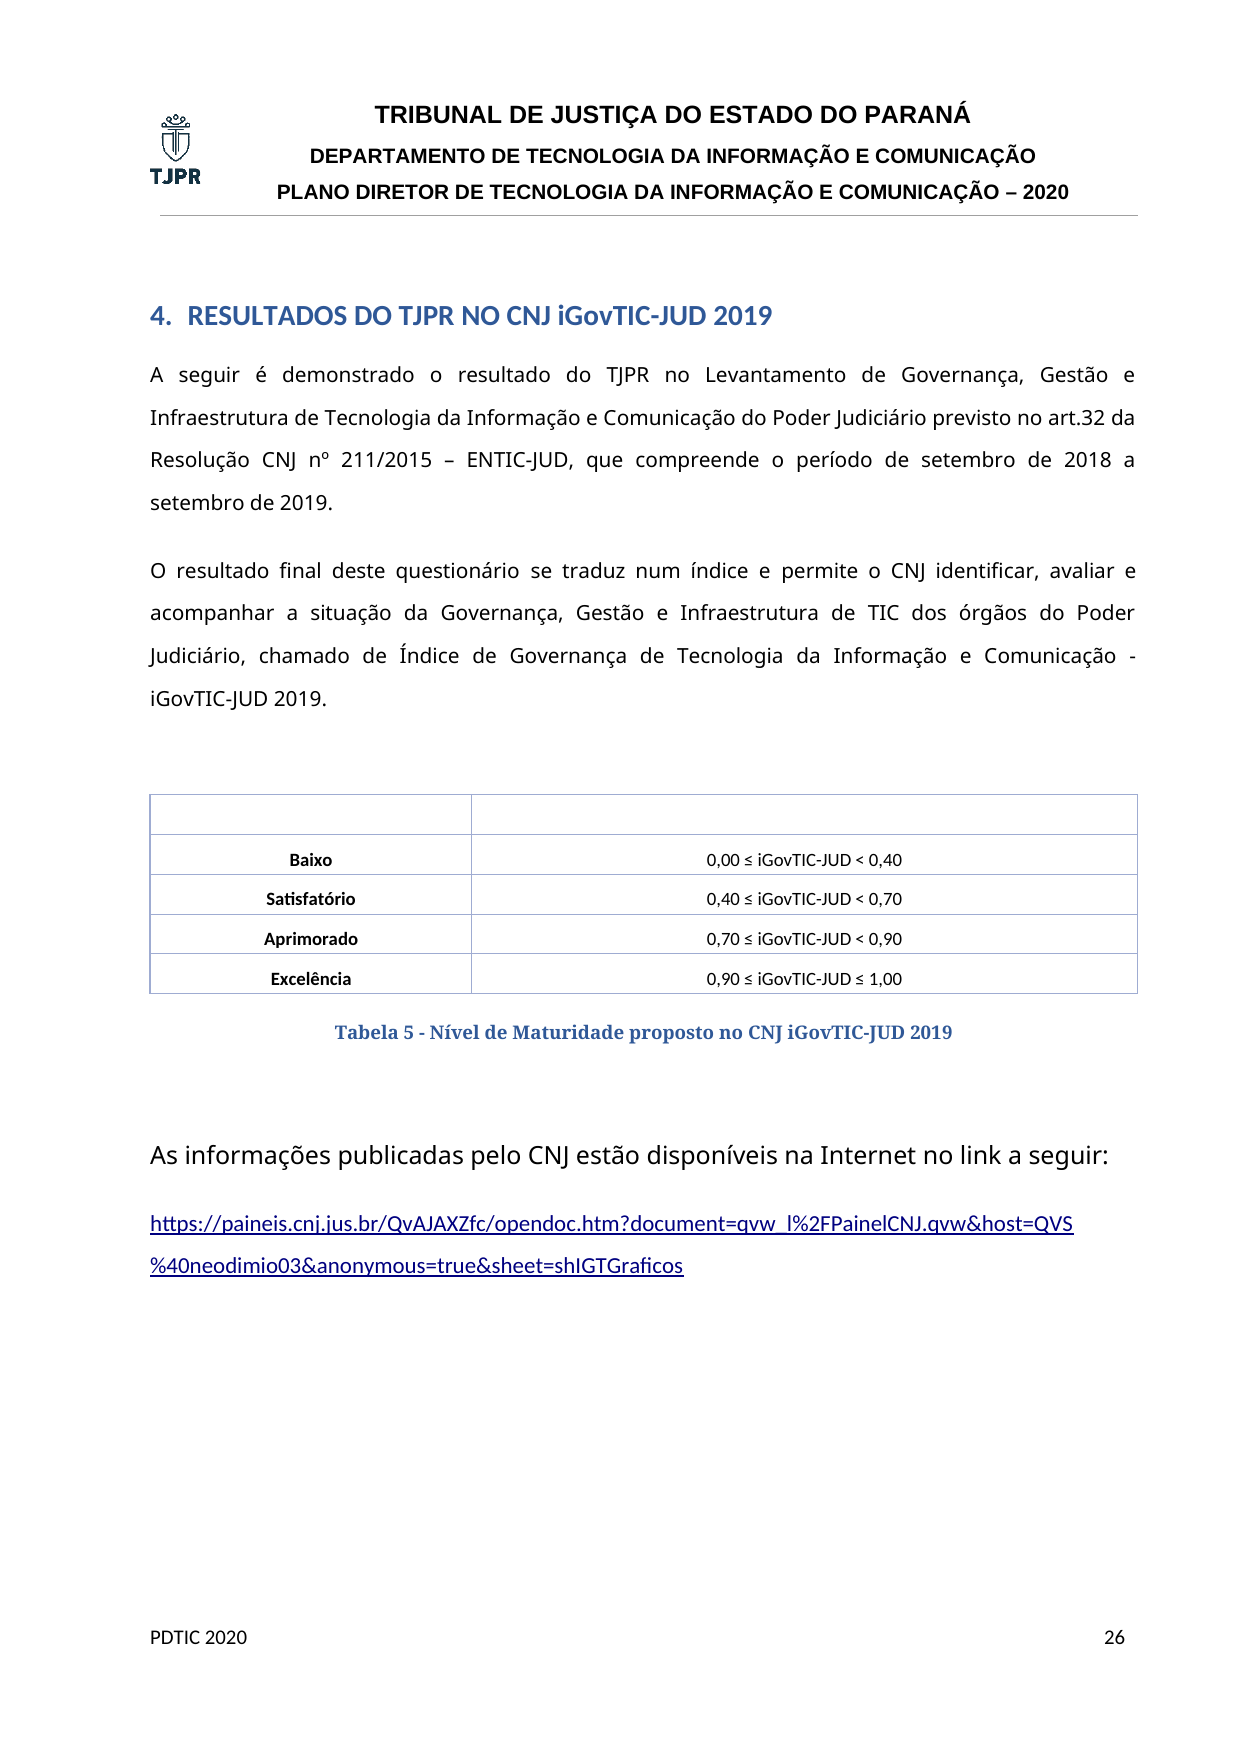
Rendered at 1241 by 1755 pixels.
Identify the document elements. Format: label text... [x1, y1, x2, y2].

text Tabela 5 - Nível de Maturidade proposto no CNJ iGovTIC-JUD 2019 [150, 1019, 1137, 1044]
table_cell 0,40 ≤ iGovTIC-JUD < 0,70 [472, 875, 1137, 914]
table_cell Baixo [151, 835, 471, 874]
table_header Valor do iGovTIC-JUD [472, 795, 1137, 834]
table_header Nível de Maturidade [151, 795, 471, 834]
text https://paineis.cnj.jus.br/QvAJAXZfc/opendoc.htm?document=qvw_l%2FPainelCNJ.qvw&host=QVS%40neodimio03&anonymous=true&sheet=shIGTGraficos [150, 1209, 1137, 1279]
table_cell Aprimorado [151, 915, 471, 953]
table_cell 0,70 ≤ iGovTIC-JUD < 0,90 [472, 915, 1137, 953]
text As informações publicadas pelo CNJ estão disponíveis na Internet no link a seguir: [150, 1137, 1137, 1171]
table_cell Satisfatório [151, 875, 471, 914]
text A seguir é demonstrado o resultado do TJPR no Levantamento de Governança, Gestão e Infraestrutura de Tecnologia da Informação e Comunicação do Poder Judiciário previsto no art.32 da Resolução CNJ nº 211/2015 – ENTIC-JUD, que compreende o período de setembro de 2018 a setembro de 2019. [150, 360, 1137, 517]
table_cell 0,00 ≤ iGovTIC-JUD < 0,40 [472, 835, 1137, 874]
text O resultado final deste questionário se traduz num índice e permite o CNJ identificar, avaliar e acompanhar a situação da Governança, Gestão e Infraestrutura de TIC dos órgãos do Poder Judiciário, chamado de Índice de Governança de Tecnologia da Informação e Comunicação - iGovTIC-JUD 2019. [150, 556, 1137, 712]
table_cell 0,90 ≤ iGovTIC-JUD ≤ 1,00 [472, 954, 1137, 993]
table_cell Excelência [151, 954, 471, 993]
subtitle RESULTADOS DO TJPR NO CNJ iGovTIC-JUD 2019 [150, 297, 1137, 333]
